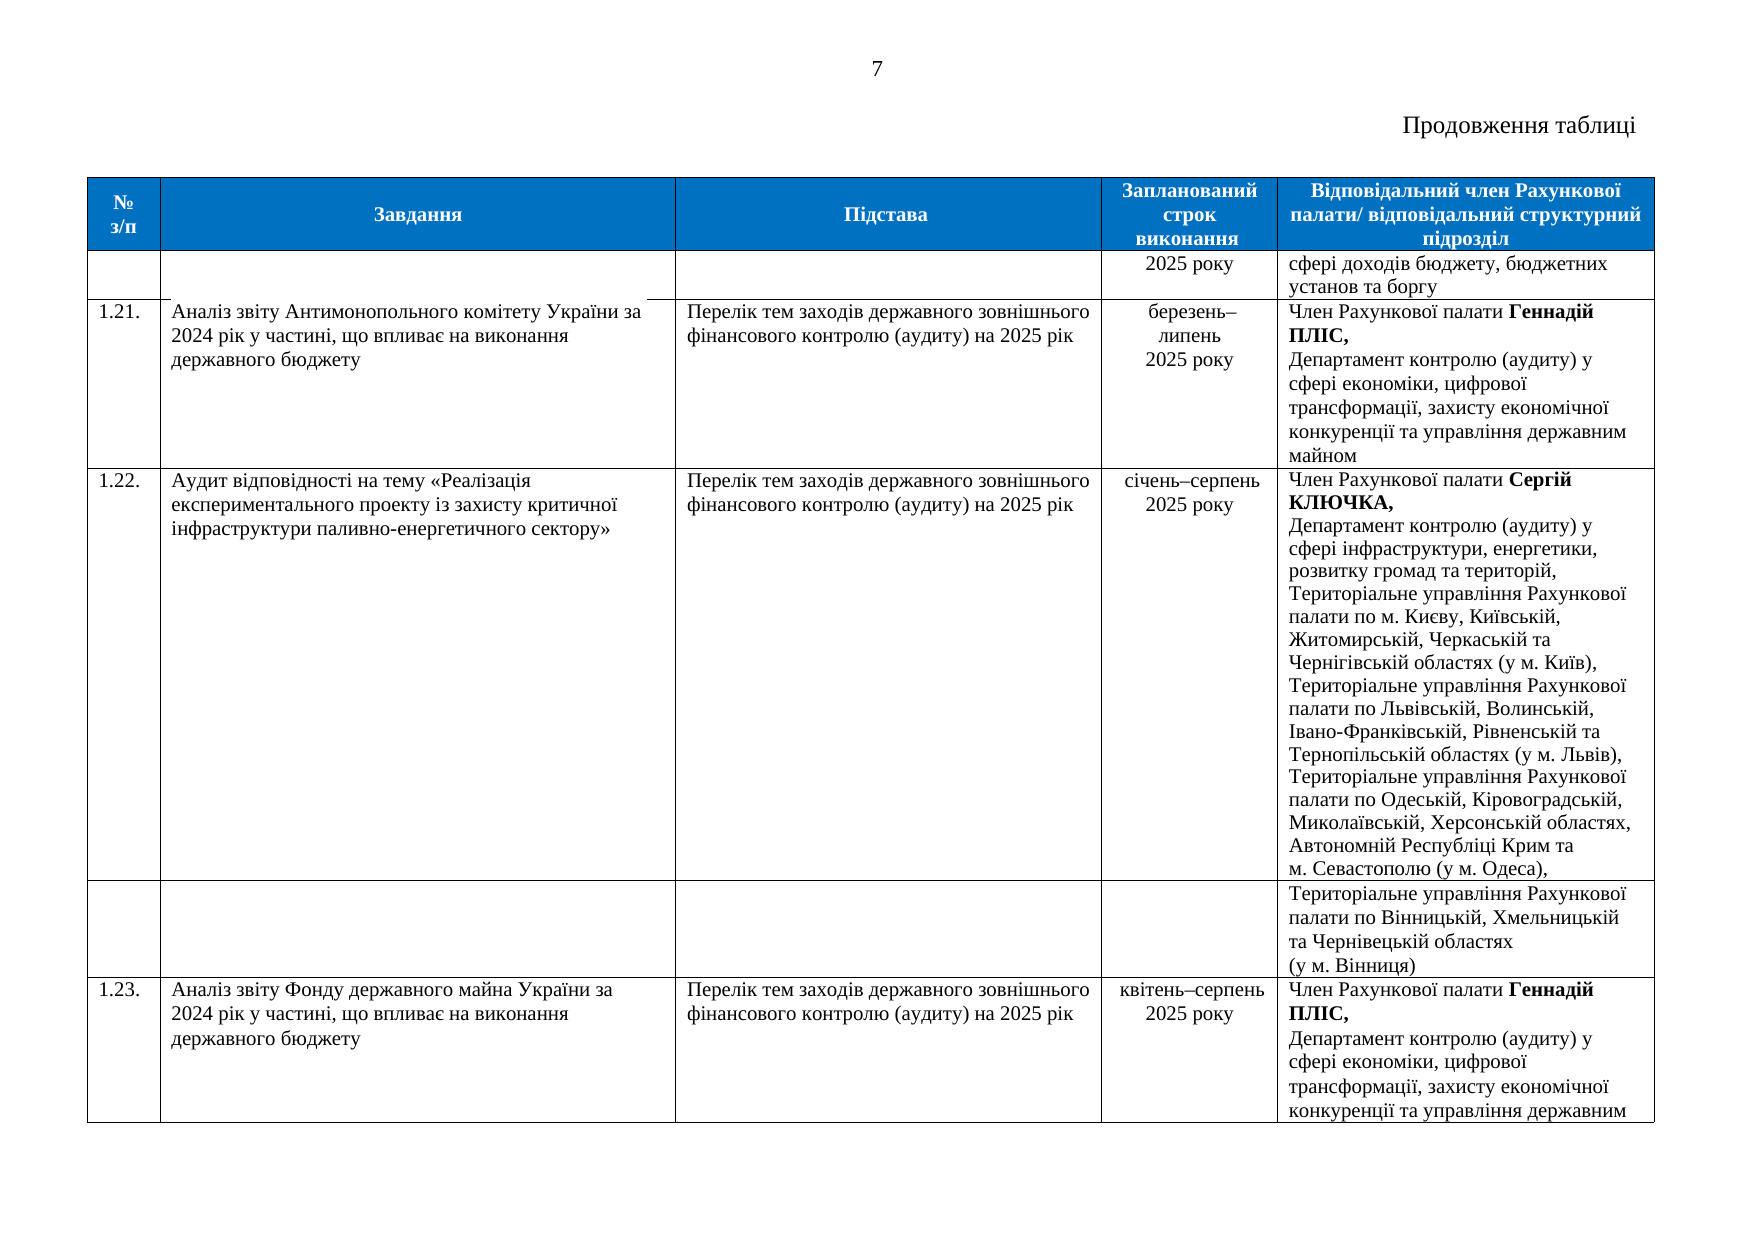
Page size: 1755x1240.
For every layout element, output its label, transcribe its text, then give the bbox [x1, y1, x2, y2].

table_header Запланований строк виконання [1102, 178, 1277, 250]
table_header Підстава [676, 178, 1101, 250]
table_header Відповідальний член Рахункової палати/ відповідальний структурний підрозділ [1278, 178, 1654, 250]
table_header Завдання [161, 178, 675, 250]
table_cell Перелік тем заходів державного зовнішнього фінансового контролю (аудиту) на 2025 рік [676, 300, 1101, 467]
table_cell Аналіз звіту Фонду державного майна України за 2024 рік у частині, що впливає на виконання державного бюджету [161, 978, 675, 1122]
table_cell [1102, 881, 1277, 977]
table_cell Територіальне управління Рахункової палати по Вінницькій, Хмельницькій та Чернівецькій областях (у м. Вінниця) [1278, 881, 1654, 977]
table_cell 2025 року [1102, 251, 1277, 298]
table_cell Перелік тем заходів державного зовнішнього фінансового контролю (аудиту) на 2025 рік [676, 469, 1101, 880]
table_cell Член Рахункової палати Геннадій ПЛІС, Департамент контролю (аудиту) у сфері економіки, цифрової трансформації, захисту економічної конкуренції та управління державним майном [1278, 300, 1654, 467]
table_cell квітень–серпень 2025 року [1102, 978, 1277, 1122]
table_cell Аналіз звіту Антимонопольного комітету України за 2024 рік у частині, що впливає на виконання державного бюджету [161, 300, 675, 467]
table_cell березень–липень 2025 року [1102, 300, 1277, 467]
table_header № з/п [88, 178, 160, 250]
table_cell [88, 251, 160, 298]
table_cell [88, 978, 160, 1122]
table_cell сфері доходів бюджету, бюджетних установ та боргу [1278, 251, 1654, 298]
table_cell Аудит відповідності на тему «Реалізація експериментального проекту із захисту критичної інфраструктури паливно-енергетичного сектору» [161, 469, 675, 880]
table_cell [88, 881, 160, 977]
table_cell [161, 881, 675, 977]
table_cell Член Рахункової палати Сергій КЛЮЧКА, Департамент контролю (аудиту) у сфері інфраструктури, енергетики, розвитку громад та територій, Територіальне управління Рахункової палати по м. Києву, Київській, Житомирській, Черкаській та Чернігівській областях (у м. Київ), Територіальне управління Рахункової палати по Львівській, Волинській, Івано-Франківській, Рівненській та Тернопільській областях (у м. Львів), Територіальне управління Рахункової палати по Одеській, Кіровоградській, Миколаївській, Херсонській областях, Автономній Республіці Крим та м. Севастополю (у м. Одеса), [1278, 469, 1654, 880]
table_cell [88, 300, 160, 467]
table_cell Перелік тем заходів державного зовнішнього фінансового контролю (аудиту) на 2025 рік [676, 978, 1101, 1122]
table_cell Член Рахункової палати Геннадій ПЛІС, Департамент контролю (аудиту) у сфері економіки, цифрової трансформації, захисту економічної конкуренції та управління державним [1278, 978, 1654, 1122]
table_cell січень–серпень 2025 року [1102, 469, 1277, 880]
table_cell [676, 251, 1101, 298]
table_cell [676, 881, 1101, 977]
table_cell [88, 469, 160, 880]
table_cell [161, 251, 675, 298]
